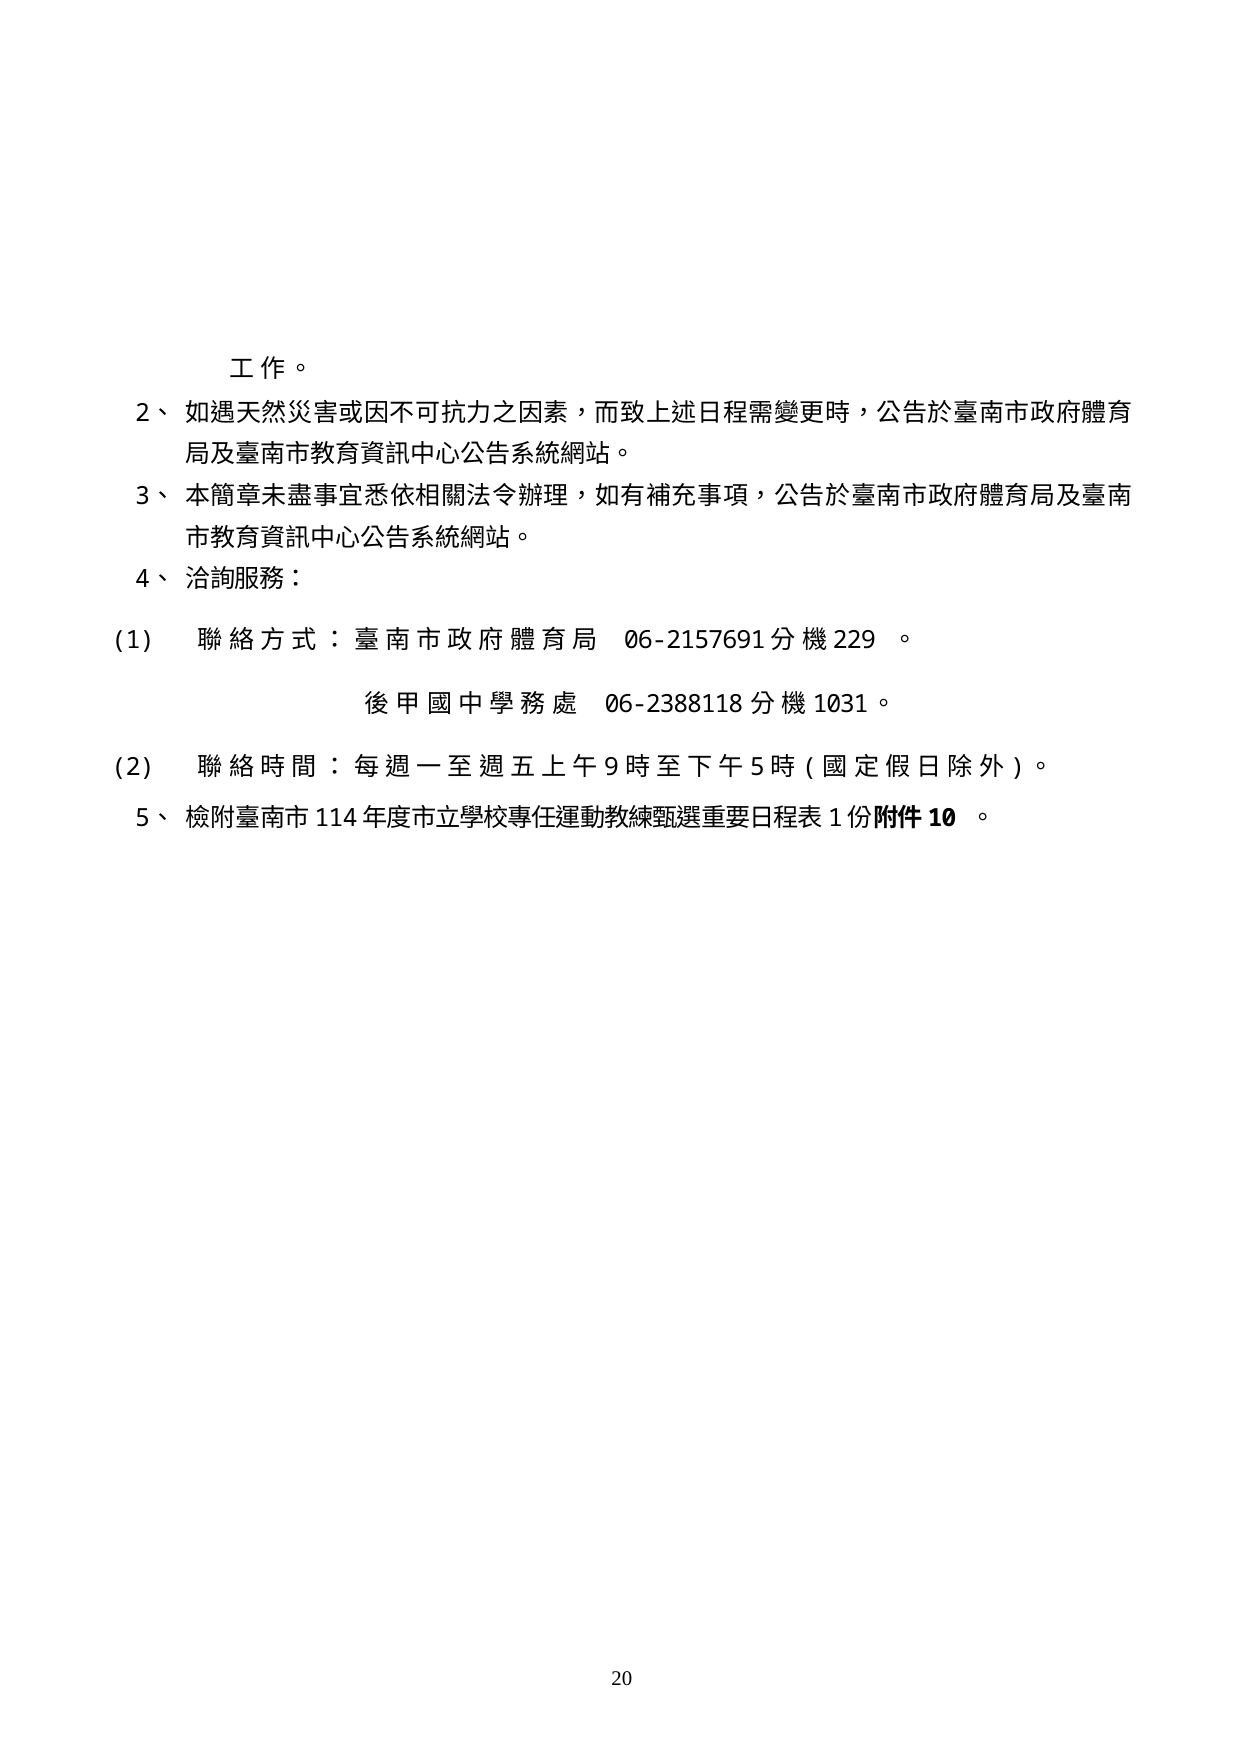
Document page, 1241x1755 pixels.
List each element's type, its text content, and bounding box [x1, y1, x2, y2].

list 如遇天然災害或因不可抗力之因素，而致上述日程需變更時，公告於臺南市政府體育局及臺南市教育資訊中心公告系統網站。 [135, 388, 1132, 471]
text 工作。 [161, 325, 1122, 388]
list 檢附臺南市114年度市立學校專任運動教練甄選重要日程表1份附件10 。 [135, 785, 1132, 837]
list 本簡章未盡事宜悉依相關法令辦理，如有補充事項，公告於臺南市政府體育局及臺南市教育資訊中心公告系統網站。 [135, 471, 1132, 554]
list 聯絡時間：每週一至週五上午9時至下午5時(國定假日除外)。 [111, 722, 1122, 785]
list 洽詢服務： [135, 554, 1132, 596]
text 後甲國中學務處 06-2388118分機1031。 [213, 659, 1122, 722]
list 聯絡方式：臺南市政府體育局 06-2157691分機229 。 [111, 596, 1122, 659]
